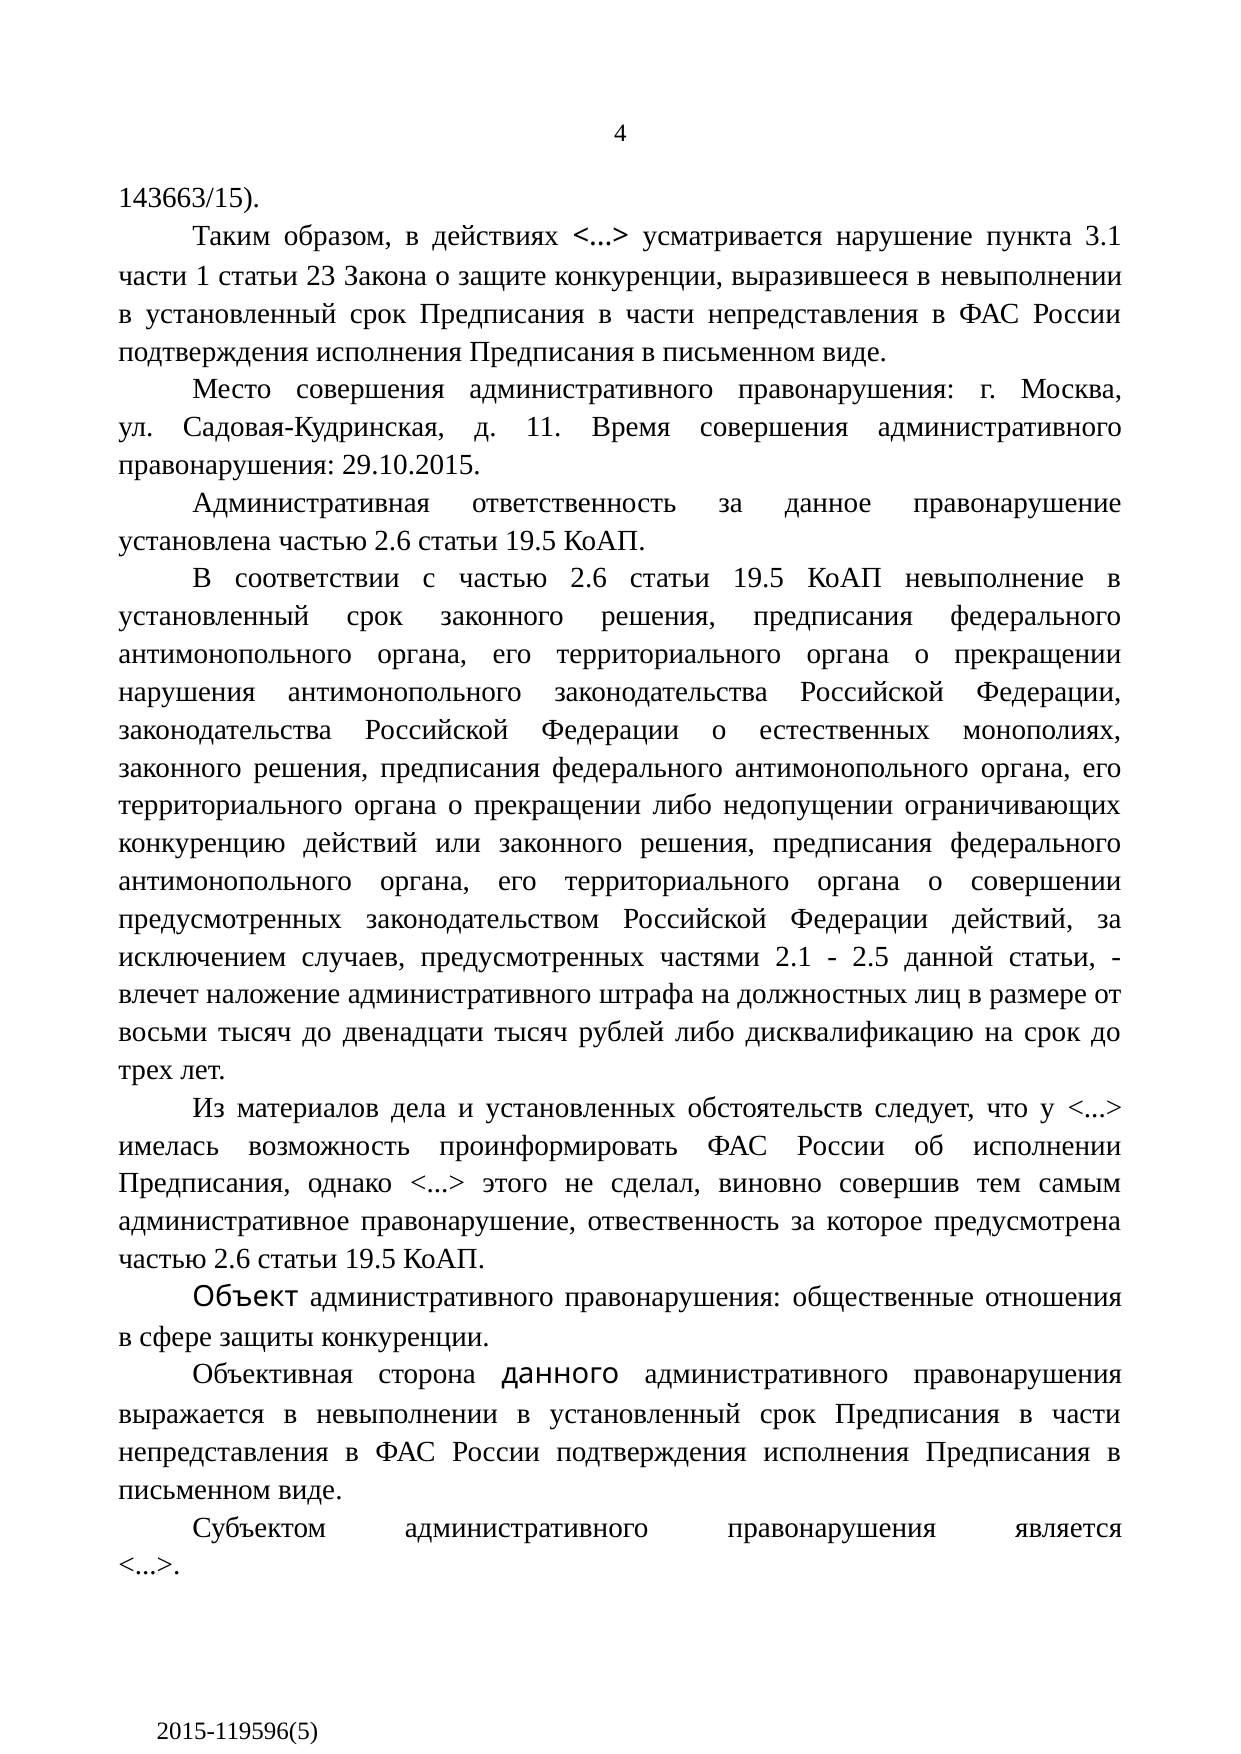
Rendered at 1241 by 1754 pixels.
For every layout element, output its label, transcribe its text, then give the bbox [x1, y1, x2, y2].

text В соответствии с частью 2.6 статьи 19.5 КоАП невыполнение в установленный срок законного решения, предписания федерального антимонопольного органа, его территориального органа о прекращении нарушения антимонопольного законодательства Российской Федерации, законодательства Российской Федерации о естественных монополиях, законного решения, предписания федерального антимонопольного органа, его территориального органа о прекращении либо недопущении ограничивающих конкуренцию действий или законного решения, предписания федерального антимонопольного органа, его территориального органа о совершении предусмотренных законодательством Российской Федерации действий, за исключением случаев, предусмотренных частями 2.1 - 2.5 данной статьи, - влечет наложение административного штрафа на должностных лиц в размере от восьми тысяч до двенадцати тысяч рублей либо дисквалификацию на срок до трех лет. [118, 556, 1122, 1086]
text Из материалов дела и установленных обстоятельств следует, что у <...> имелась возможность проинформировать ФАС России об исполнении Предписания, однако <...> этого не сделал, виновно совершив тем самым административное правонарушение, отвественность за которое предусмотрена частью 2.6 статьи 19.5 КоАП. [118, 1086, 1122, 1275]
text Субъектом административного правонарушения является <...>. [118, 1505, 1122, 1581]
text Объективная сторона данного административного правонарушения выражается в невыполнении в установленный срок Предписания в части непредставления в ФАС России подтверждения исполнения Предписания в письменном виде. [118, 1352, 1122, 1505]
text Таким образом, в действиях <...> усматривается нарушение пункта 3.1 части 1 статьи 23 Закона о защите конкуренции, выразившееся в невыполнении в установленный срок Предписания в части непредставления в ФАС России подтверждения исполнения Предписания в письменном виде. [118, 214, 1122, 367]
text Административная ответственность за данное правонарушение установлена частью 2.6 статьи 19.5 КоАП. [118, 481, 1122, 556]
text Место совершения административного правонарушения: г. Москва, ул. Садовая-Кудринская, д. 11. Время совершения административного правонарушения: 29.10.2015. [118, 367, 1122, 481]
text Объект административного правонарушения: общественные отношения в сфере защиты конкуренции. [118, 1275, 1122, 1352]
text 143663/15). [118, 176, 1122, 214]
